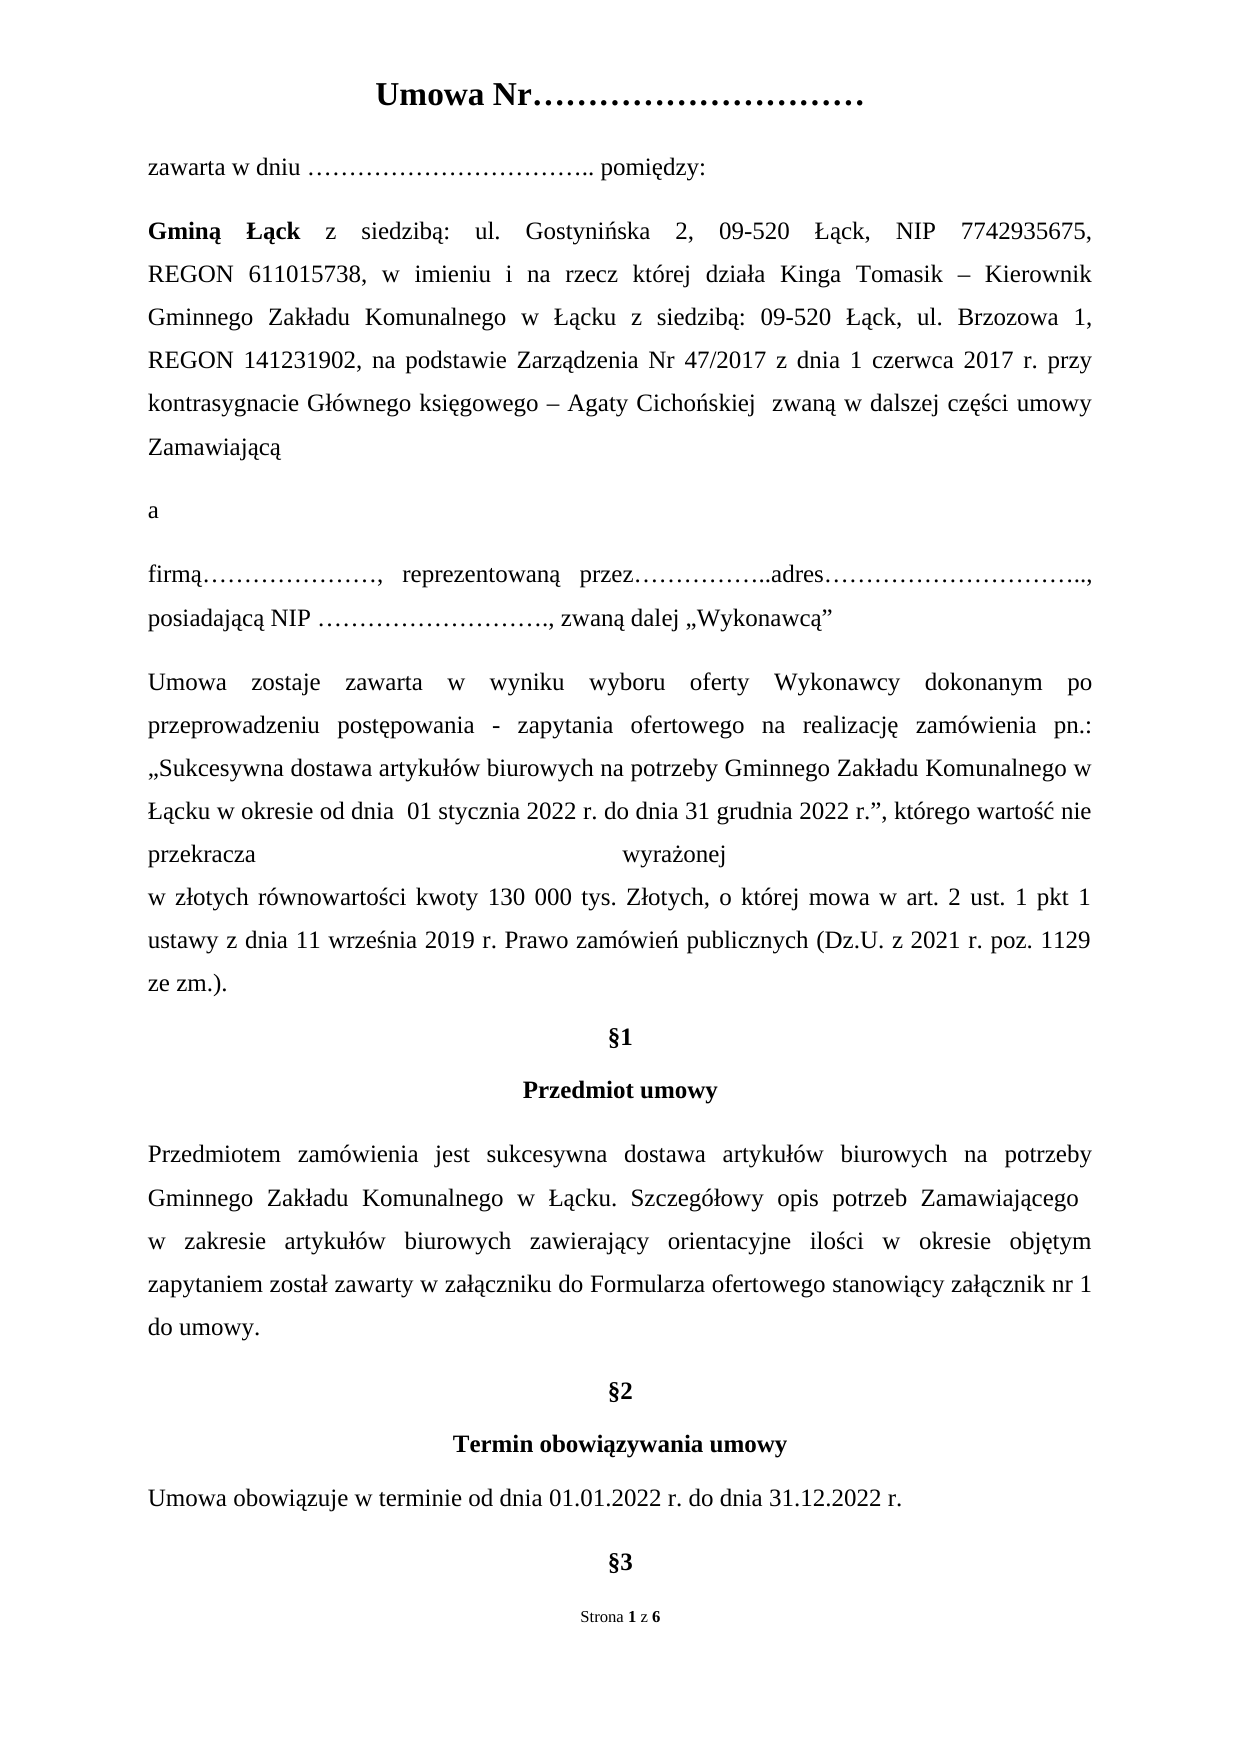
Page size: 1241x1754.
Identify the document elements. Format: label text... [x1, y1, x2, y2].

text Umowa obowiązuje w terminie od dnia 01.01.2022 r. do dnia 31.12.2022 r. [148, 1483, 1093, 1512]
text a [148, 496, 1093, 524]
text §2 [148, 1376, 1093, 1405]
text Gminą Łąck z siedzibą: ul. Gostynińska 2, 09-520 Łąck, NIP 7742935675, REGON 611015738, w imieniu i na rzecz której działa Kinga Tomasik – Kierownik Gminnego Zakładu Komunalnego w Łącku z siedzibą: 09-520 Łąck, ul. Brzozowa 1, REGON 141231902, na podstawie Zarządzenia Nr 47/2017 z dnia 1 czerwca 2017 r. przy kontrasygnacie Głównego księgowego – Agaty Cichońskiej zwaną w dalszej części umowy Zamawiającą [148, 216, 1093, 460]
text Umowa zostaje zawarta w wyniku wyboru oferty Wykonawcy dokonanym po przeprowadzeniu postępowania - zapytania ofertowego na realizację zamówienia pn.: „Sukcesywna dostawa artykułów biurowych na potrzeby Gminnego Zakładu Komunalnego w Łącku w okresie od dnia 01 stycznia 2022 r. do dnia 31 grudnia 2022 r.”, którego wartość nie przekracza wyrażonej w złotych równowartości kwoty 130 000 tys. Złotych, o której mowa w art. 2 ust. 1 pkt 1 ustawy z dnia 11 września 2019 r. Prawo zamówień publicznych (Dz.U. z 2021 r. poz. 1129 ze zm.). [148, 667, 1093, 997]
text zawarta w dniu …………………………….. pomiędzy: [148, 152, 1093, 181]
text firmą…………………, reprezentowaną przez……………..adres………………………….., posiadającą NIP ………………………., zwaną dalej „Wykonawcą” [148, 559, 1093, 631]
text §3 [148, 1547, 1093, 1576]
text Termin obowiązywania umowy [148, 1429, 1093, 1458]
text Przedmiot umowy [148, 1076, 1093, 1104]
text §1 [148, 1022, 1093, 1051]
text Umowa Nr………………………… [148, 74, 1093, 112]
text Przedmiotem zamówienia jest sukcesywna dostawa artykułów biurowych na potrzeby Gminnego Zakładu Komunalnego w Łącku. Szczegółowy opis potrzeb Zamawiającego w zakresie artykułów biurowych zawierający orientacyjne ilości w okresie objętym zapytaniem został zawarty w załączniku do Formularza ofertowego stanowiący załącznik nr 1 do umowy. [148, 1139, 1093, 1341]
